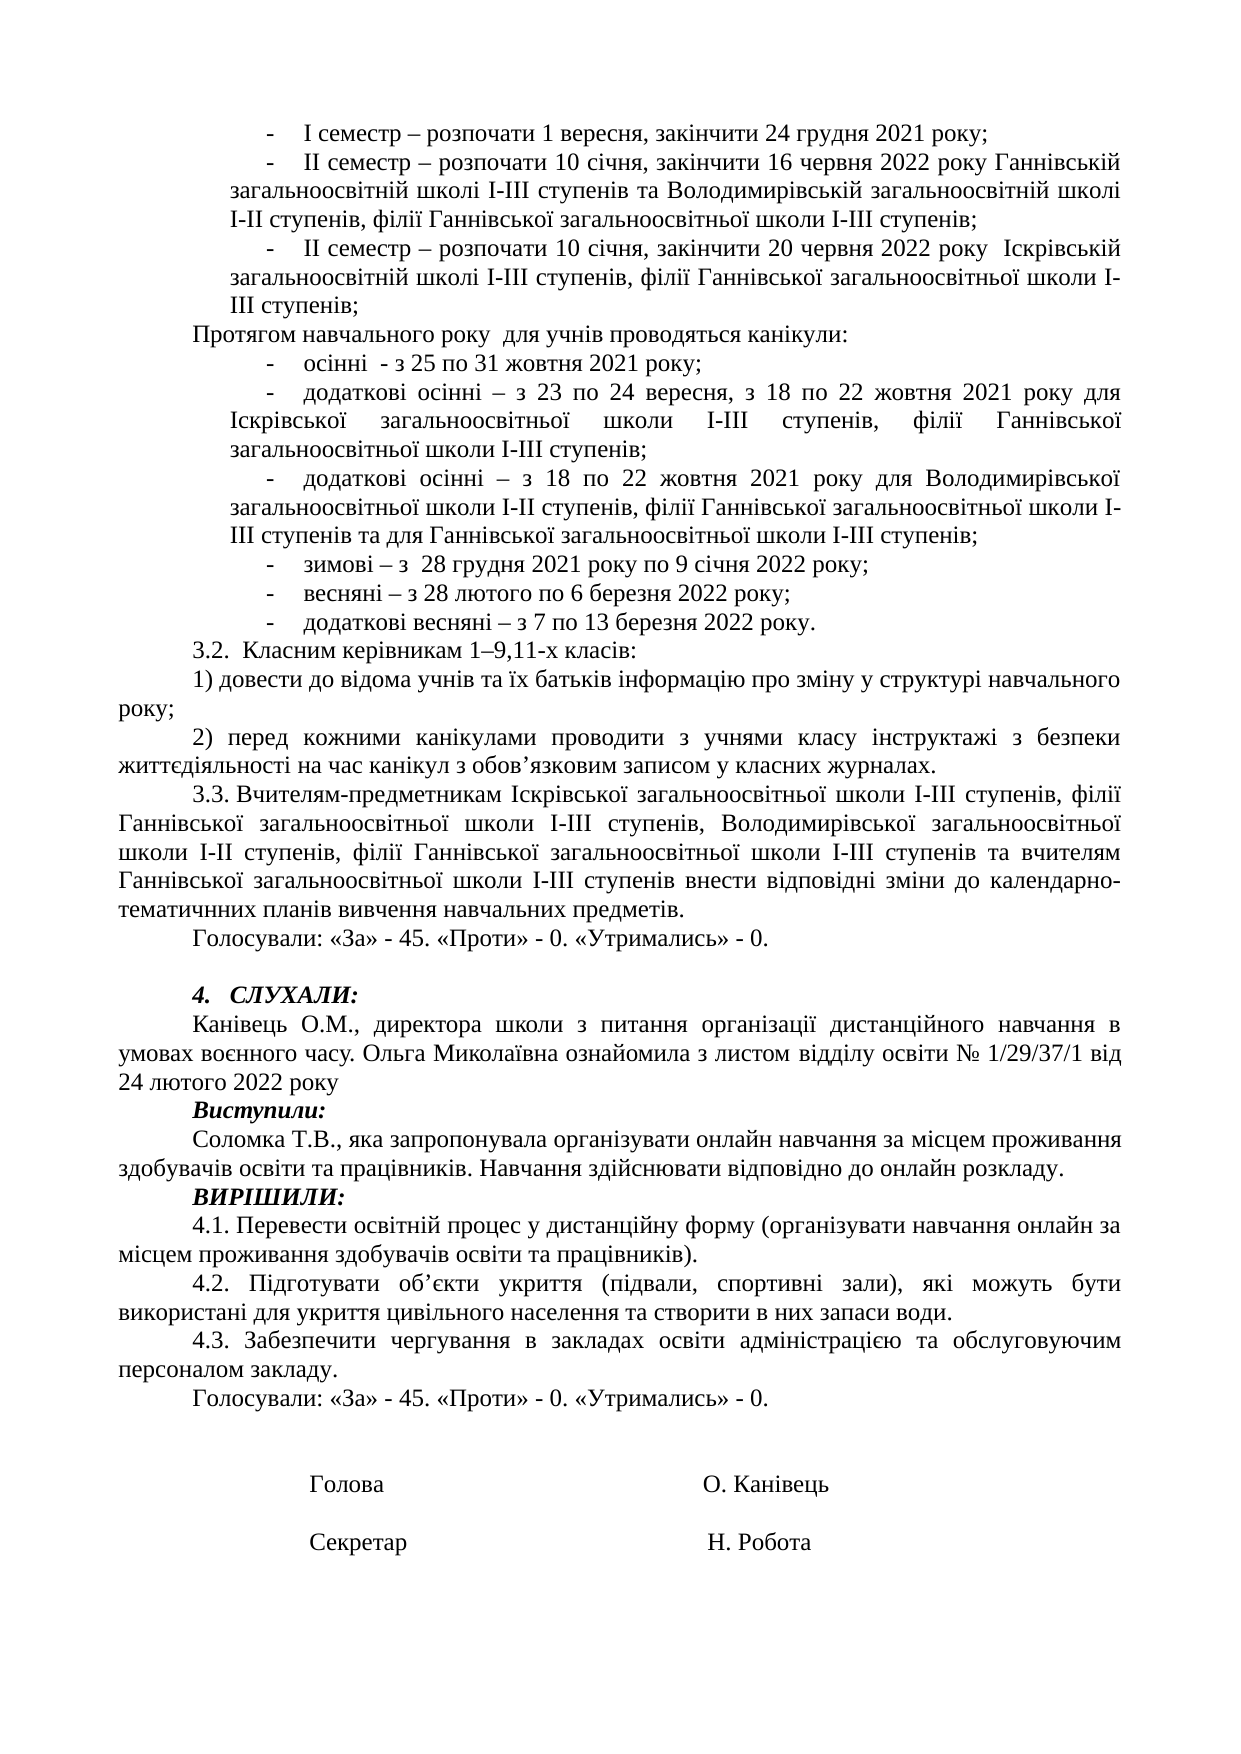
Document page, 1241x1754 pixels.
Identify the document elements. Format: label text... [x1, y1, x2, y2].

list додаткові осінні – з 23 по 24 вересня, з 18 по 22 жовтня 2021 року для Іскрівської загальноосвітньої школи І-ІІІ ступенів, філії Ганнівської загальноосвітньої школи І-ІІІ ступенів; [192, 377, 1122, 463]
list І семестр – розпочати 1 вересня, закінчити 24 грудня 2021 року; [192, 118, 1122, 147]
list весняні – з 28 лютого по 6 березня 2022 року; [192, 578, 1122, 607]
text 3.2. Класним керівникам 1–9,11-х класів: [118, 636, 1122, 664]
list додаткові весняні – з 7 по 13 березня 2022 року. [192, 607, 1122, 636]
text 3.3. Вчителям-предметникам Іскрівської загальноосвітньої школи І-ІІІ ступенів, філії Ганнівської загальноосвітньої школи І-ІІІ ступенів, Володимирівської загальноосвітньої школи І-ІІ ступенів, філії Ганнівської загальноосвітньої школи І-ІІІ ступенів та вчителям Ганнівської загальноосвітньої школи І-ІІІ ступенів внести відповідні зміни до календарно-тематичнних планів вивчення навчальних предметів. [118, 779, 1122, 923]
list СЛУХАЛИ: [118, 981, 1122, 1009]
list ІІ семестр – розпочати 10 січня, закінчити 16 червня 2022 року Ганнівській загальноосвітній школі І-ІІІ ступенів та Володимирівській загальноосвітній школі І-ІІ ступенів, філії Ганнівської загальноосвітньої школи І-ІІІ ступенів; [192, 147, 1122, 233]
list зимові – з 28 грудня 2021 року по 9 січня 2022 року; [192, 549, 1122, 578]
text Соломка Т.В., яка запропонувала організувати онлайн навчання за місцем проживання здобувачів освіти та працівників. Навчання здійснювати відповідно до онлайн розкладу. [118, 1124, 1122, 1182]
text 2) перед кожними канікулами проводити з учнями класу інструктажі з безпеки життєдіяльності на час канікул з обов’язковим записом у класних журналах. [118, 722, 1122, 779]
text Виступили: [118, 1096, 1122, 1124]
text 4.3. Забезпечити чергування в закладах освіти адміністрацією та обслуговуючим персоналом закладу. [118, 1326, 1122, 1383]
list ІІ семестр – розпочати 10 січня, закінчити 20 червня 2022 року Іскрівській загальноосвітній школі І-ІІІ ступенів, філії Ганнівської загальноосвітньої школи І-ІІІ ступенів; [192, 233, 1122, 319]
text Протягом навчального року для учнів проводяться канікули: [118, 319, 1122, 348]
text 1) довести до відома учнів та їх батьків інформацію про зміну у структурі навчального року; [118, 664, 1122, 722]
text Канівець О.М., директора школи з питання організації дистанційного навчання в умовах воєнного часу. Ольга Миколаївна ознайомила з листом відділу освіти № 1/29/37/1 від 24 лютого 2022 року [118, 1009, 1122, 1096]
text 4.1. Перевести освітній процес у дистанційну форму (організувати навчання онлайн за місцем проживання здобувачів освіти та працівників). [118, 1211, 1122, 1268]
list додаткові осінні – з 18 по 22 жовтня 2021 року для Володимирівської загальноосвітньої школи І-ІІ ступенів, філії Ганнівської загальноосвітньої школи І-ІІІ ступенів та для Ганнівської загальноосвітньої школи І-ІІІ ступенів; [192, 463, 1122, 549]
text 4.2. Підготувати об’єкти укриття (підвали, спортивні зали), які можуть бути використані для укриття цивільного населення та створити в них запаси води. [118, 1268, 1122, 1326]
text Секретар Н. Робота [309, 1527, 1122, 1556]
text ВИРІШИЛИ: [118, 1182, 1122, 1211]
text Голосували: «За» - 45. «Проти» - 0. «Утримались» - 0. [118, 923, 1122, 952]
text Голова О. Канівець [309, 1469, 1122, 1498]
text Голосували: «За» - 45. «Проти» - 0. «Утримались» - 0. [118, 1383, 1122, 1412]
list осінні - з 25 по 31 жовтня 2021 року; [192, 348, 1122, 377]
